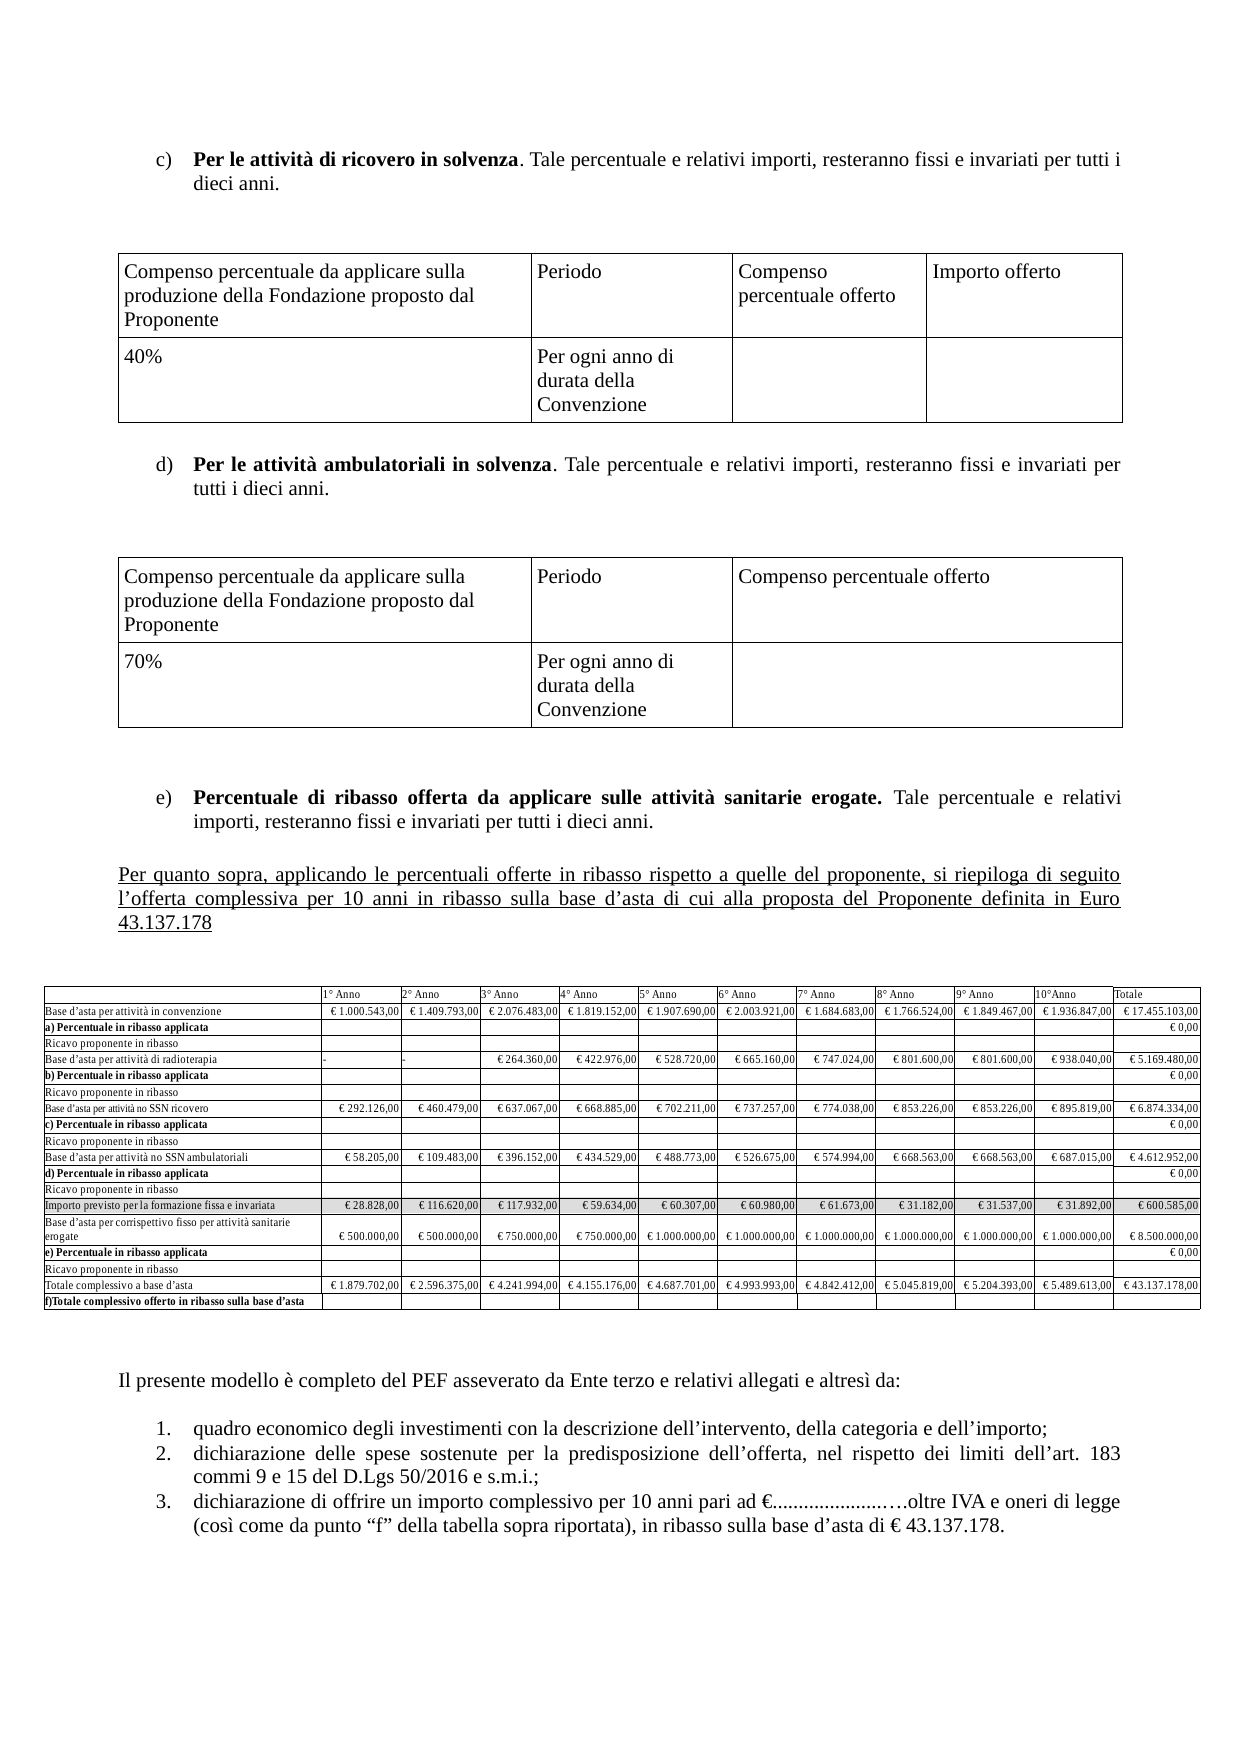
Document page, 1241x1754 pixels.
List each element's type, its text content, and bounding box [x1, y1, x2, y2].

table_header Compenso percentuale offerto [733, 254, 926, 337]
list quadro economico degli investimenti con la descrizione dell’intervento, della categoria e dell’importo; [156, 1416, 1122, 1440]
list dichiarazione delle spese sostenute per la predisposizione dell’offerta, nel rispetto dei limiti dell’art. 183 commi 9 e 15 del D.Lgs 50/2016 e s.m.i.; [156, 1440, 1122, 1488]
table_cell [733, 643, 1122, 727]
table_header Compenso percentuale offerto [733, 558, 1122, 642]
table_cell 70% [119, 643, 531, 727]
table_header Importo offerto [927, 254, 1122, 337]
table_header Compenso percentuale da applicare sulla produzione della Fondazione proposto dal Proponente [119, 254, 531, 337]
table_cell 40% [119, 338, 531, 422]
table_header Compenso percentuale da applicare sulla produzione della Fondazione proposto dal Proponente [119, 558, 531, 642]
table_header Periodo [532, 254, 732, 337]
table_cell [927, 338, 1122, 422]
list Per quanto sopra, applicando le percentuali offerte in ribasso rispetto a quelle del proponente, si riepiloga di seguito l’offerta complessiva per 10 anni in ribasso sulla base d’asta di cui alla proposta del Proponente definita in Euro 43.137.178 [118, 862, 1122, 934]
list Per le attività ambulatoriali in solvenza. Tale percentuale e relativi importi, resteranno fissi e invariati per tutti i dieci anni. [156, 452, 1122, 500]
list Per le attività di ricovero in solvenza. Tale percentuale e relativi importi, resteranno fissi e invariati per tutti i dieci anni. [156, 147, 1122, 195]
table_header Periodo [532, 558, 732, 642]
table_cell Per ogni anno di durata della Convenzione [532, 643, 732, 727]
list Percentuale di ribasso offerta da applicare sulle attività sanitarie erogate. Tale percentuale e relativi importi, resteranno fissi e invariati per tutti i dieci anni. [156, 785, 1122, 833]
table_cell Per ogni anno di durata della Convenzione [532, 338, 732, 422]
text Il presente modello è completo del PEF asseverato da Ente terzo e relativi allegati e altresì da: [118, 1368, 1122, 1392]
table_cell [733, 338, 926, 422]
list dichiarazione di offrire un importo complessivo per 10 anni pari ad €.....................….oltre IVA e oneri di legge (così come da punto “f” della tabella sopra riportata), in ribasso sulla base d’asta di € 43.137.178. [156, 1488, 1122, 1537]
